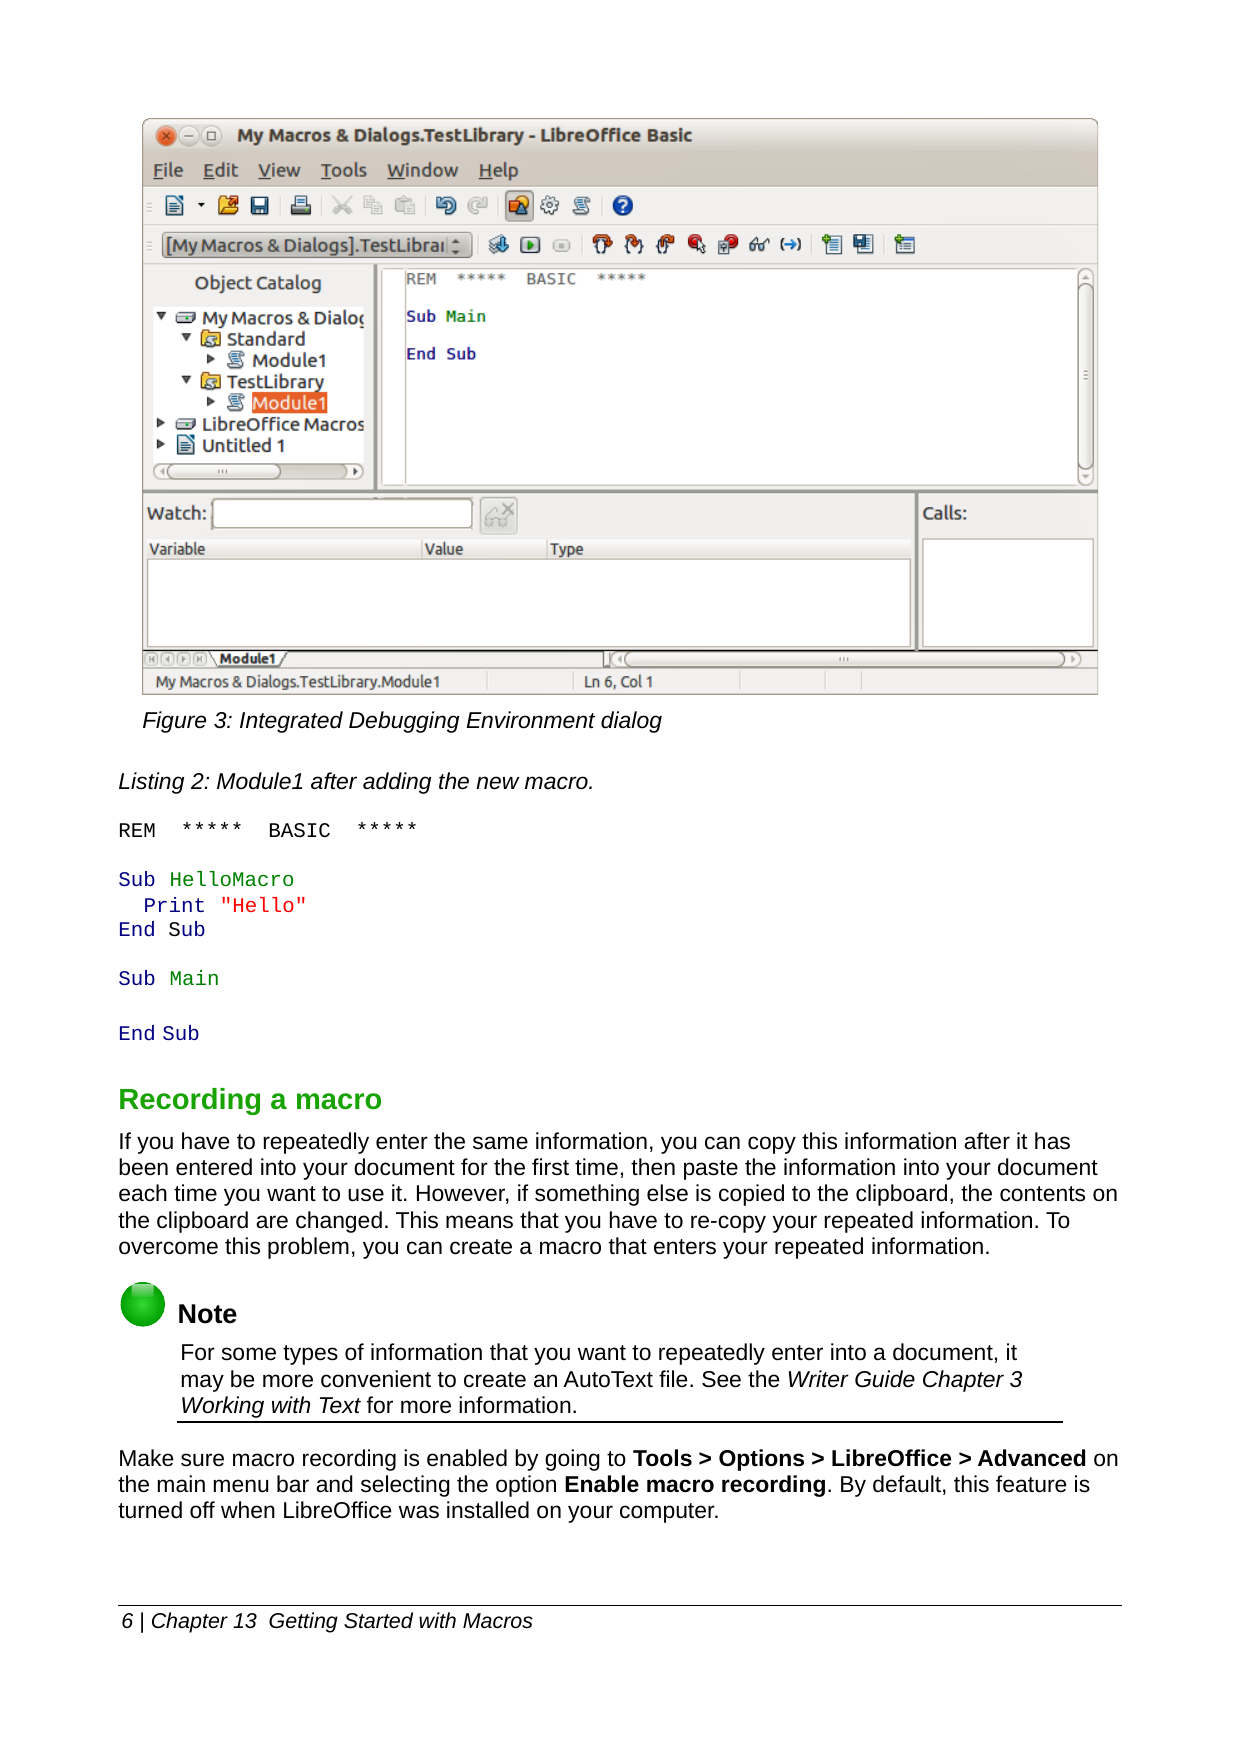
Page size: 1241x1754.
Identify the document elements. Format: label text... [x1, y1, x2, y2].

text REM ***** BASIC ***** [118, 820, 1122, 843]
subtitle Recording a macro [118, 1082, 1122, 1116]
text Sub HelloMacro [118, 867, 1122, 893]
picture [142, 118, 1099, 695]
text End Sub [118, 919, 1122, 943]
text Print "Hello" [118, 893, 1122, 919]
text For some types of information that you want to repeatedly enter into a document, it may be more convenient to create an AutoText file. See the Writer Guide Chapter 3 Working with Text for more information. [177, 1336, 1063, 1421]
text End Sub [118, 1018, 1122, 1046]
subtitle Note [118, 1279, 1122, 1329]
text Figure 3: Integrated Debugging Environment dialog [142, 707, 1098, 733]
text Make sure macro recording is enabled by going to Tools > Options > LibreOffice > Advanced on the main menu bar and selecting the option Enable macro recording. By default, this feature is turned off when LibreOffice was installed on your computer. [118, 1444, 1122, 1524]
text Sub Main [118, 967, 1122, 993]
text Listing 2: Module1 after adding the new macro. [118, 768, 1122, 794]
text If you have to repeatedly enter the same information, you can copy this information after it has been entered into your document for the first time, then paste the information into your document each time you want to use it. However, if something else is copied to the clipboard, the contents on the clipboard are changed. This means that you have to re-copy your repeated information. To overcome this problem, you can create a macro that enters your repeated information. [118, 1128, 1122, 1259]
